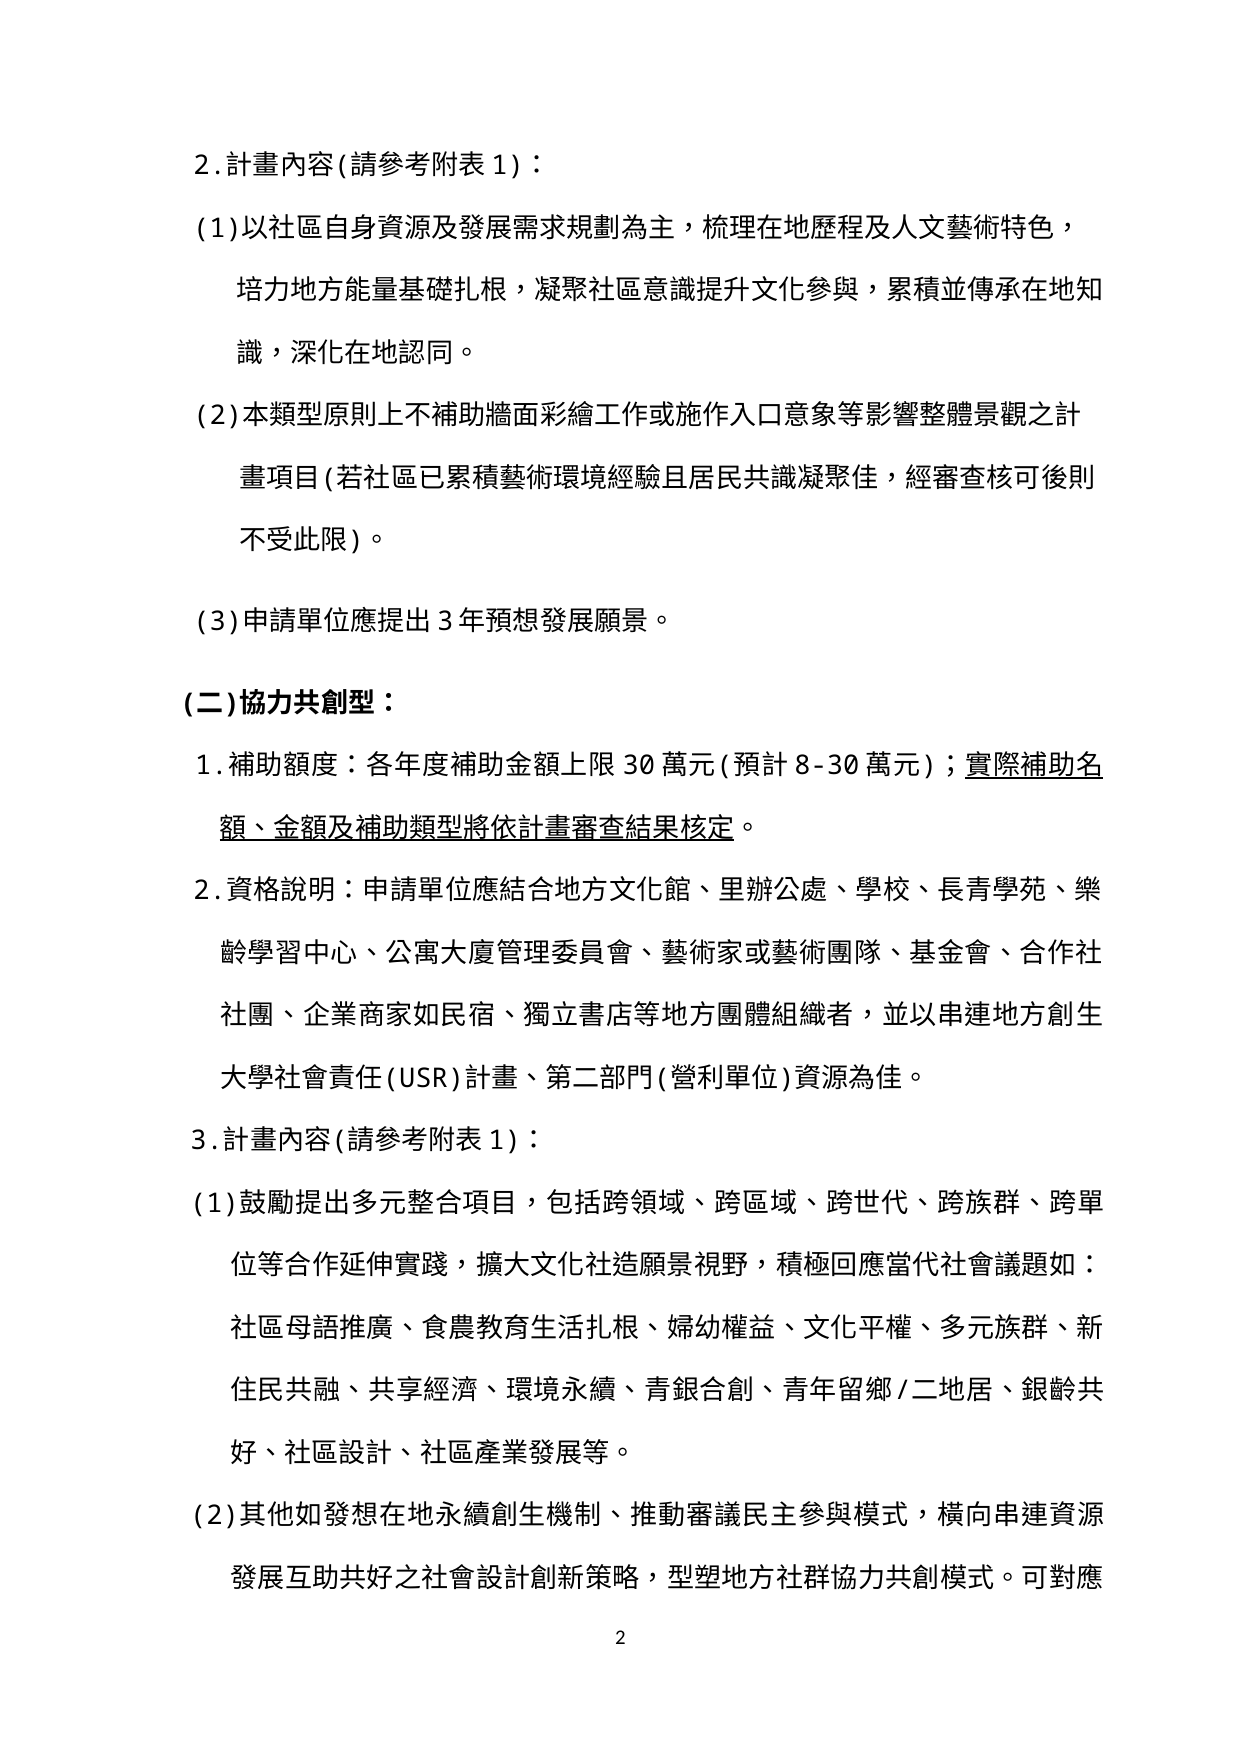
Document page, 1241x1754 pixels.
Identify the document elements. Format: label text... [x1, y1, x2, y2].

text (二)協力共創型： [136, 658, 1104, 721]
text (2)本類型原則上不補助牆面彩繪工作或施作入口意象等影響整體景觀之計畫項目(若社區已累積藝術環境經驗且居民共識凝聚佳，經審查核可後則不受此限)。 [193, 371, 1104, 558]
text 3.計畫內容(請參考附表1)： [190, 1096, 1104, 1158]
text (2)其他如發想在地永續創生機制、推動審議民主參與模式，橫向串連資源發展互助共好之社會設計創新策略，型塑地方社群協力共創模式。可對應 [190, 1471, 1104, 1596]
text 2.資格說明：申請單位應結合地方文化館、里辦公處、學校、長青學苑、樂齡學習中心、公寓大廈管理委員會、藝術家或藝術團隊、基金會、合作社、社團、企業商家如民宿、獨立書店等地方團體組織者，並以串連地方創生、大學社會責任(USR)計畫、第二部門(營利單位)資源為佳。 [193, 846, 1104, 1096]
text (3)申請單位應提出3年預想發展願景。 [193, 577, 1104, 640]
text (1)以社區自身資源及發展需求規劃為主，梳理在地歷程及人文藝術特色，培力地方能量基礎扎根，凝聚社區意識提升文化參與，累積並傳承在地知識，深化在地認同。 [193, 183, 1104, 371]
text (1)鼓勵提出多元整合項目，包括跨領域、跨區域、跨世代、跨族群、跨單位等合作延伸實踐，擴大文化社造願景視野，積極回應當代社會議題如：社區母語推廣、食農教育生活扎根、婦幼權益、文化平權、多元族群、新住民共融、共享經濟、環境永續、青銀合創、青年留鄉/二地居、銀齡共好、社區設計、社區產業發展等。 [190, 1158, 1104, 1471]
text 1.補助額度：各年度補助金額上限30萬元(預計8-30萬元)；實際補助名額、金額及補助類型將依計畫審查結果核定。 [195, 721, 1104, 846]
text 2.計畫內容(請參考附表1)： [193, 121, 1104, 183]
